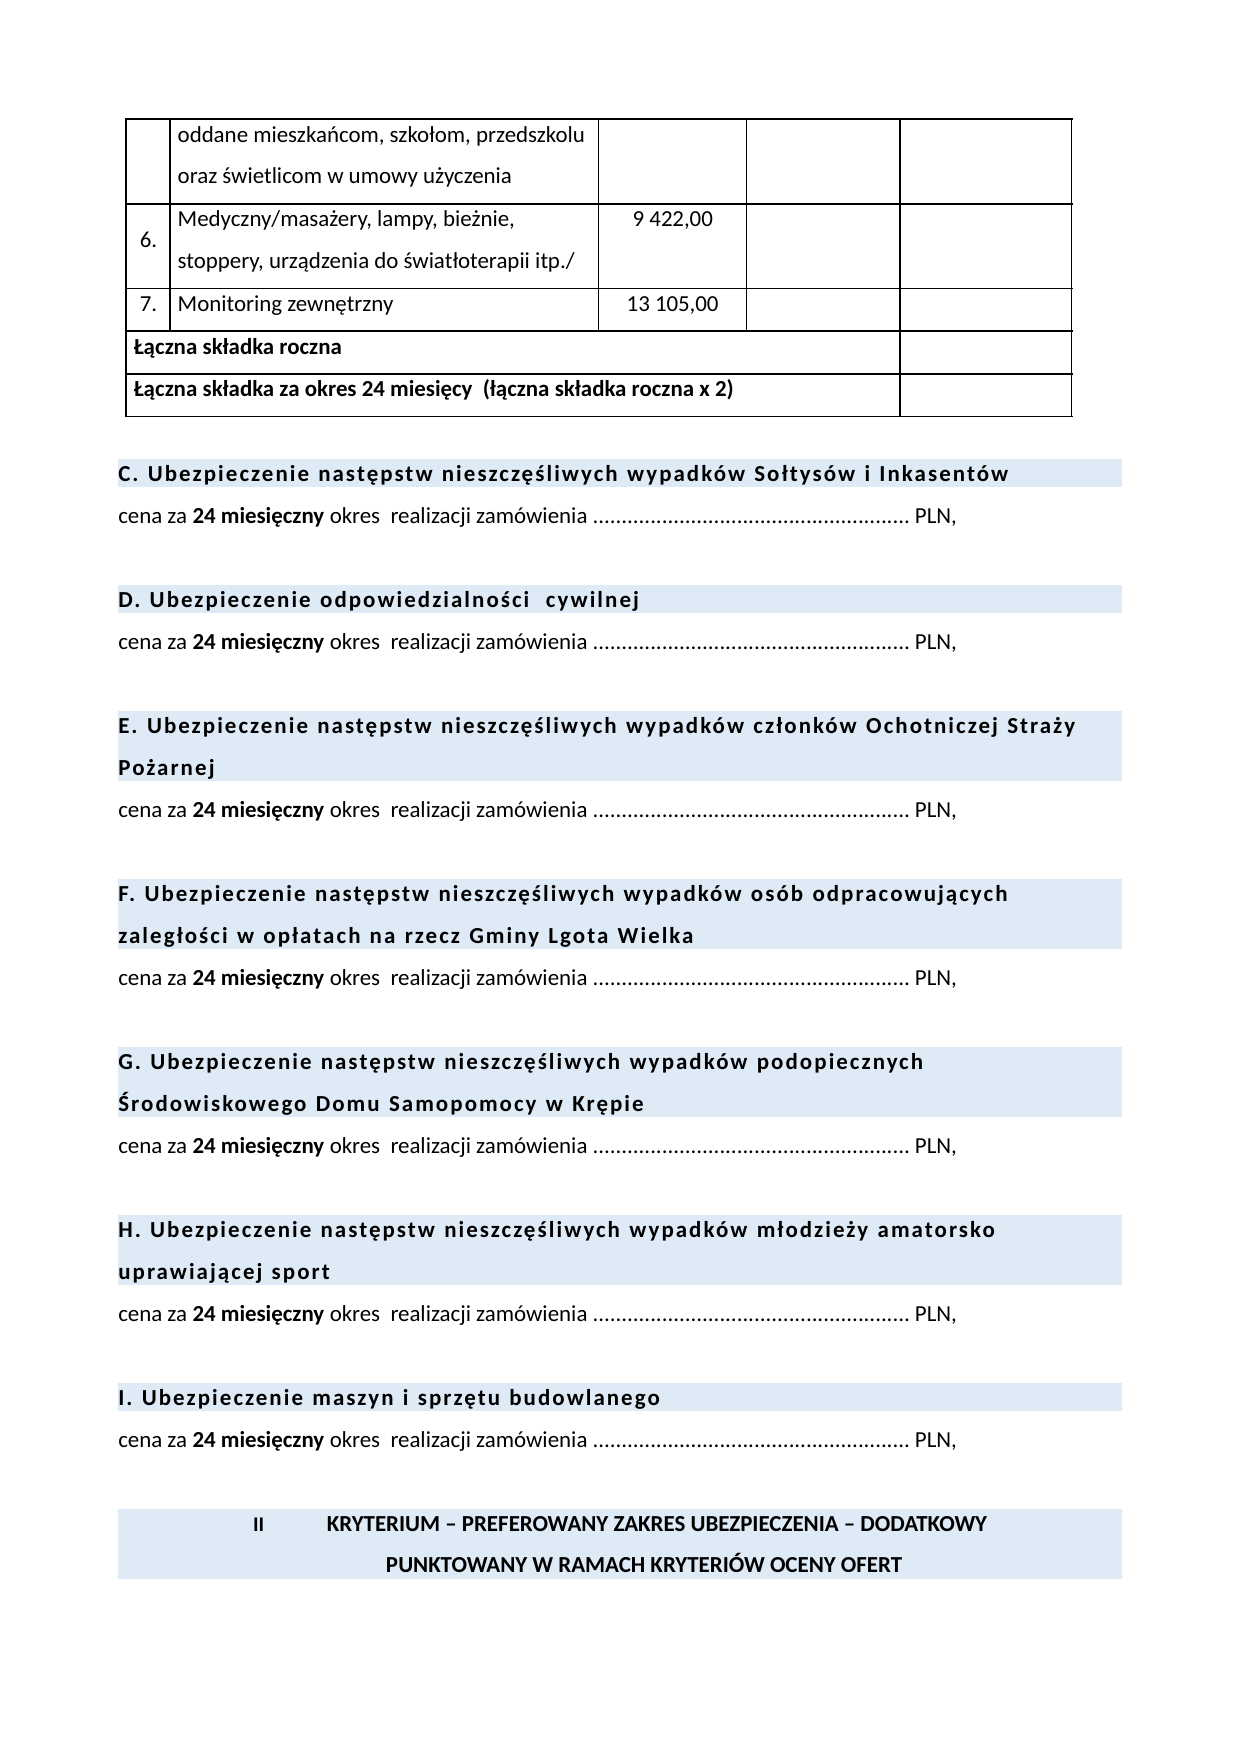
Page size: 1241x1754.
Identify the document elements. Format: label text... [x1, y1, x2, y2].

text cena za 24 miesięczny okres realizacji zamówienia ....................................................... PLN, [118, 795, 1122, 823]
text cena za 24 miesięczny okres realizacji zamówienia ....................................................... PLN, [118, 963, 1122, 991]
text cena za 24 miesięczny okres realizacji zamówienia ....................................................... PLN, [118, 1299, 1122, 1327]
text G. Ubezpieczenie następstw nieszczęśliwych wypadków podopiecznych Środowiskowego Domu Samopomocy w Krępie [118, 1047, 1122, 1117]
table_cell [901, 375, 1071, 416]
table_cell Monitoring zewnętrzny [171, 289, 598, 330]
text I. Ubezpieczenie maszyn i sprzętu budowlanego [118, 1383, 1122, 1411]
table_cell 6. [127, 205, 169, 287]
table_cell [901, 120, 1071, 203]
table_cell 7. [127, 289, 169, 330]
text F. Ubezpieczenie następstw nieszczęśliwych wypadków osób odpracowujących zaległości w opłatach na rzecz Gminy Lgota Wielka [118, 879, 1122, 949]
text cena za 24 miesięczny okres realizacji zamówienia ....................................................... PLN, [118, 1425, 1122, 1453]
table_cell [747, 289, 899, 330]
table_cell [127, 120, 169, 203]
text PUNKTOWANY W RAMACH KRYTERIÓW OCENY OFERT [118, 1551, 1122, 1579]
text cena za 24 miesięczny okres realizacji zamówienia ....................................................... PLN, [118, 501, 1122, 529]
table_cell Łączna składka za okres 24 miesięcy (łączna składka roczna x 2) [127, 375, 899, 416]
list KRYTERIUM – PREFEROWANY ZAKRES UBEZPIECZENIA – DODATKOWY [118, 1509, 1122, 1537]
table_cell [747, 120, 899, 203]
text cena za 24 miesięczny okres realizacji zamówienia ....................................................... PLN, [118, 1131, 1122, 1159]
table_cell [901, 332, 1071, 373]
text C. Ubezpieczenie następstw nieszczęśliwych wypadków Sołtysów i Inkasentów [118, 459, 1122, 487]
text D. Ubezpieczenie odpowiedzialności cywilnej [118, 585, 1122, 613]
table_cell Medyczny/masażery, lampy, bieżnie, stoppery, urządzenia do światłoterapii itp./ [171, 205, 598, 287]
table_cell [901, 205, 1071, 287]
text cena za 24 miesięczny okres realizacji zamówienia ....................................................... PLN, [118, 627, 1122, 655]
text H. Ubezpieczenie następstw nieszczęśliwych wypadków młodzieży amatorsko uprawiającej sport [118, 1215, 1122, 1285]
table_cell Łączna składka roczna [127, 332, 899, 373]
table_cell 13 105,00 [599, 289, 746, 330]
table_cell [747, 205, 899, 287]
text E. Ubezpieczenie następstw nieszczęśliwych wypadków członków Ochotniczej Straży Pożarnej [118, 711, 1122, 781]
table_cell - oddane mieszkańcom, szkołom, przedszkolu oraz świetlicom w umowy użyczenia [171, 120, 598, 203]
table_cell 9 422,00 [599, 205, 746, 287]
table_cell [901, 289, 1071, 330]
table_cell [599, 120, 746, 203]
